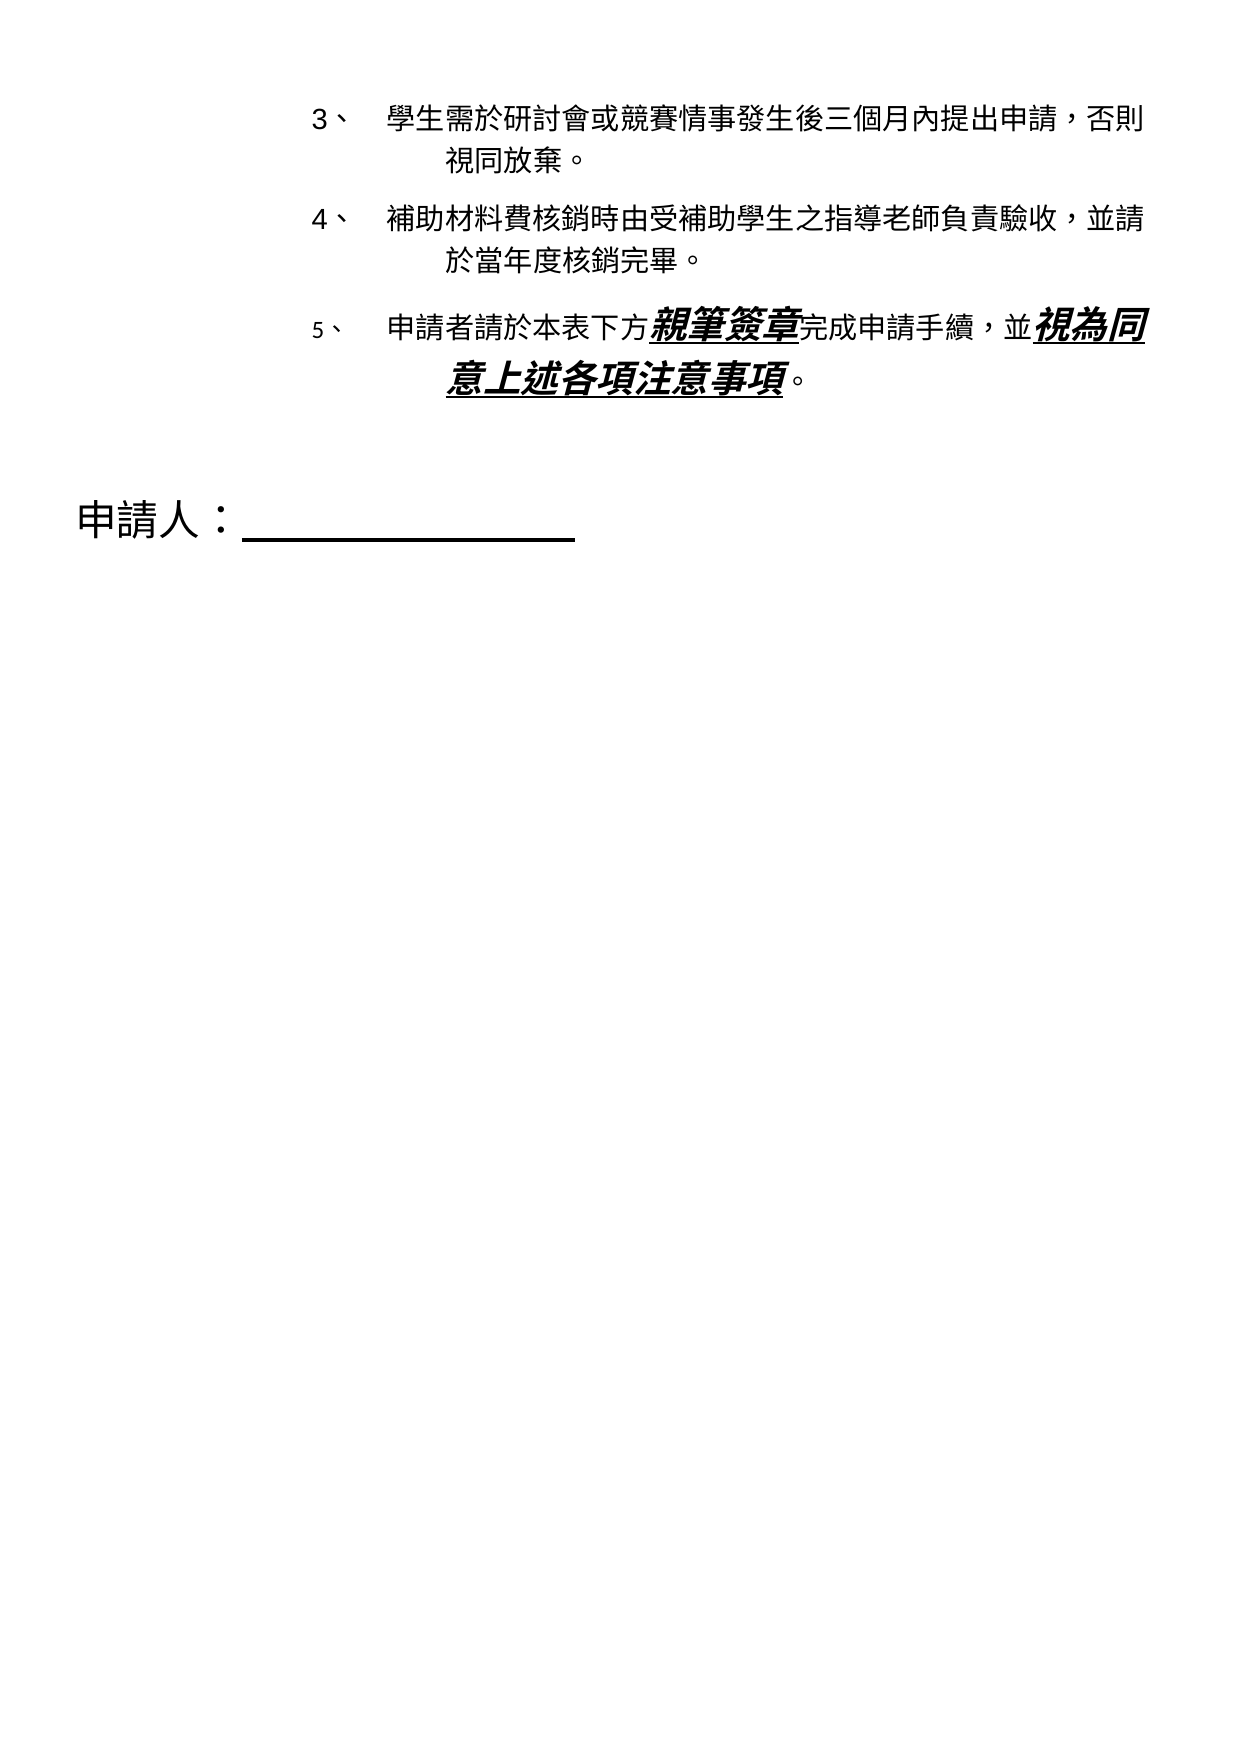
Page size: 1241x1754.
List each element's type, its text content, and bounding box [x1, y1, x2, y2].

list 補助材料費核銷時由受補助學生之指導老師負責驗收，並請於當年度核銷完畢。 [311, 195, 1165, 280]
list 申請者請於本表下方親筆簽章完成申請手續，並視為同意上述各項注意事項。 [311, 295, 1165, 403]
text 申請人： [75, 487, 1165, 547]
list 學生需於研討會或競賽情事發生後三個月內提出申請，否則視同放棄。 [311, 96, 1165, 180]
